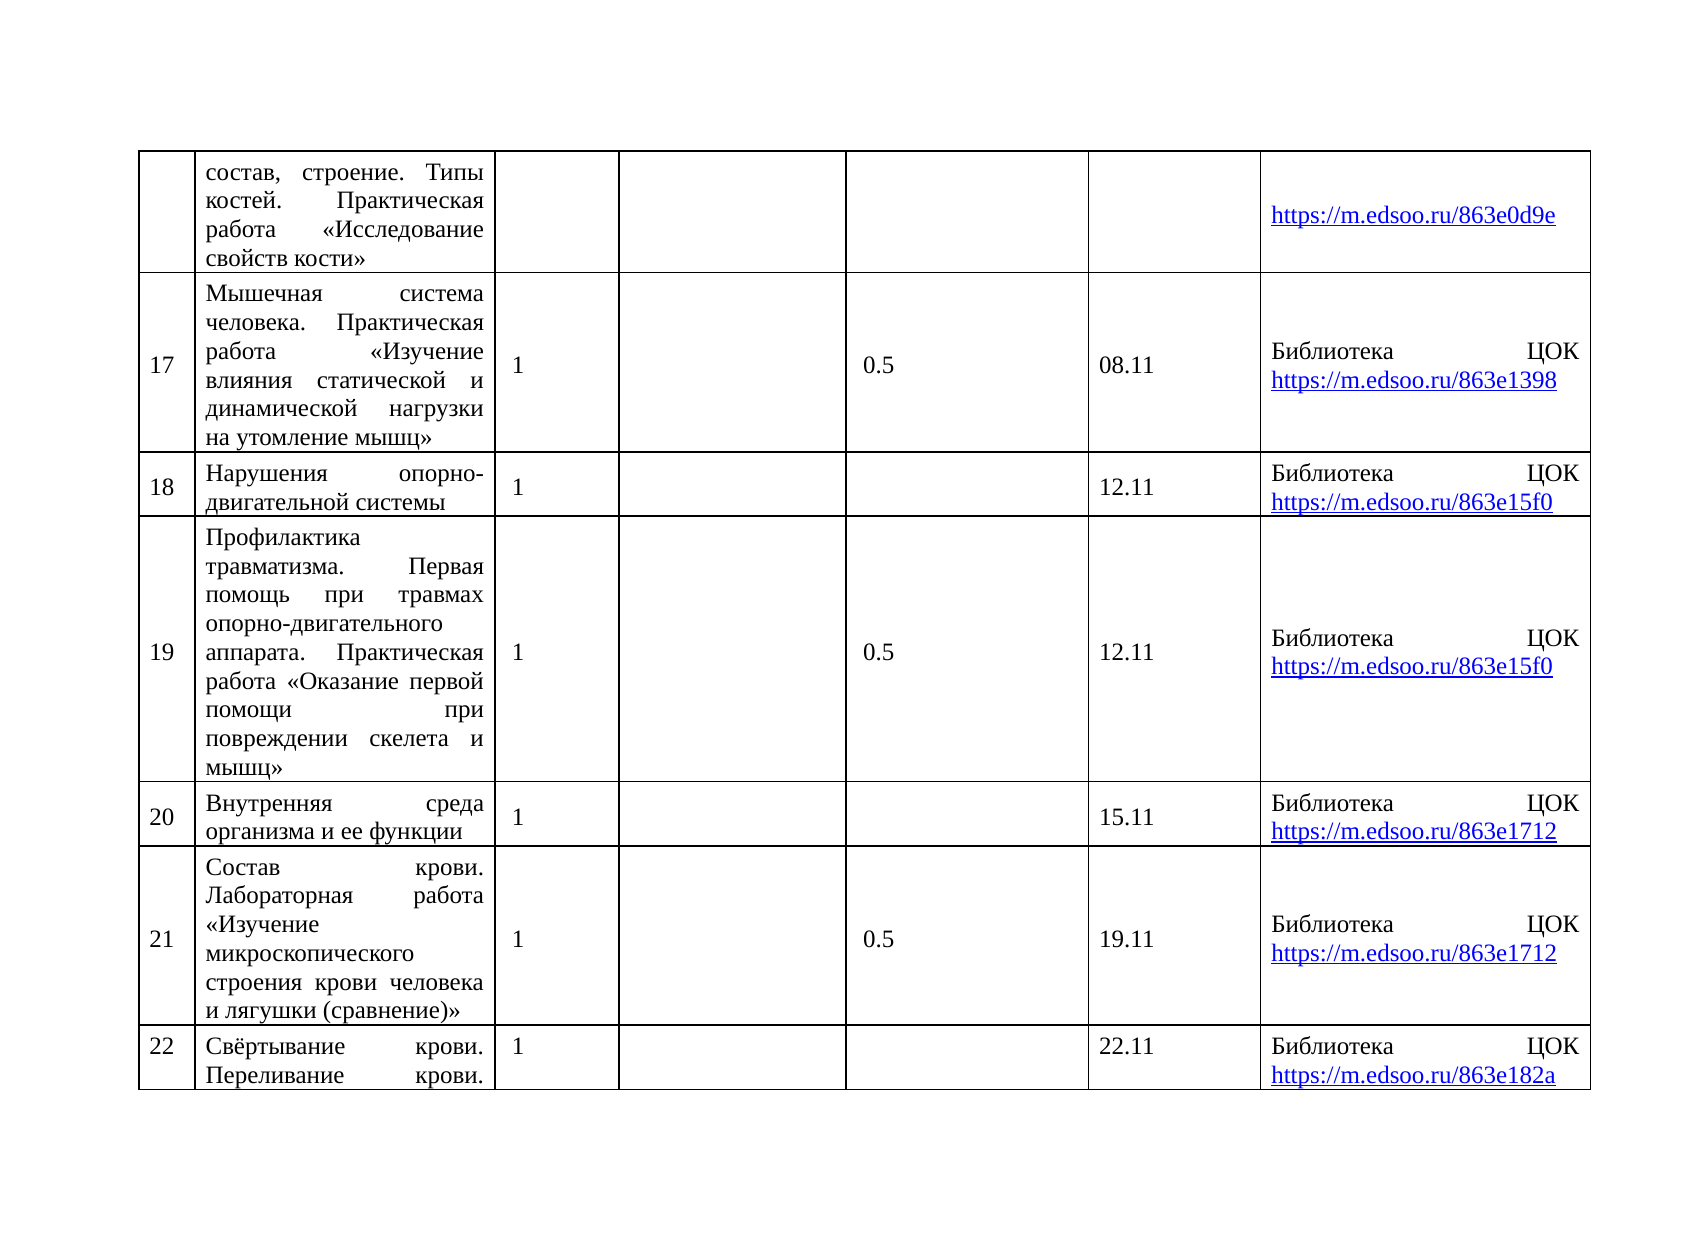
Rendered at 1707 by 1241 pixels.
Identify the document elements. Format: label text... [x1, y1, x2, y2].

table_cell [847, 1026, 1088, 1089]
table_cell 1 [496, 782, 618, 845]
table_cell 1 [496, 273, 618, 451]
table_cell [847, 453, 1088, 515]
table_cell 0.5 [847, 273, 1088, 451]
table_cell Нарушения опорно-двигательной системы [196, 453, 494, 515]
table_cell [620, 782, 845, 845]
table_cell 22.11 [1089, 1026, 1260, 1089]
table_cell [620, 273, 845, 451]
table_cell 19 [140, 517, 194, 781]
table_cell 0.5 [847, 517, 1088, 781]
table_cell 18 [140, 453, 194, 515]
table_cell 17 [140, 273, 194, 451]
table_cell 1 [496, 517, 618, 781]
table_cell [140, 152, 194, 272]
table_cell Библиотека ЦОК https://m.edsoo.ru/863e182a [1261, 1026, 1590, 1089]
table_cell 20 [140, 782, 194, 845]
table_cell 12.11 [1089, 453, 1260, 515]
table_cell 21 [140, 847, 194, 1024]
table_cell Библиотека ЦОК https://m.edsoo.ru/863e1398 [1261, 273, 1590, 451]
table_cell 1 [496, 1026, 618, 1089]
table_cell Свёртывание крови. Переливание крови. [196, 1026, 494, 1089]
table_cell [620, 1026, 845, 1089]
table_cell [847, 782, 1088, 845]
table_cell 19.11 [1089, 847, 1260, 1024]
table_cell 0.5 [847, 847, 1088, 1024]
table_cell https://m.edsoo.ru/863e0d9e [1261, 152, 1590, 272]
table_cell Состав крови. Лабораторная работа «Изучение микроскопического строения крови человека и лягушки (сравнение)» [196, 847, 494, 1024]
table_cell Библиотека ЦОК https://m.edsoo.ru/863e15f0 [1261, 453, 1590, 515]
table_cell Библиотека ЦОК https://m.edsoo.ru/863e15f0 [1261, 517, 1590, 781]
table_cell 08.11 [1089, 273, 1260, 451]
table_cell [620, 453, 845, 515]
table_cell [496, 152, 618, 272]
table_cell Внутренняя среда организма и ее функции [196, 782, 494, 845]
table_cell Библиотека ЦОК https://m.edsoo.ru/863e1712 [1261, 782, 1590, 845]
table_cell 1 [496, 847, 618, 1024]
table_cell [620, 847, 845, 1024]
table_cell Профилактика травматизма. Первая помощь при травмах опорно-двигательного аппарата. Практическая работа «Оказание первой помощи при повреждении скелета и мышц» [196, 517, 494, 781]
table_cell Мышечная система человека. Практическая работа «Изучение влияния статической и динамической нагрузки на утомление мышц» [196, 273, 494, 451]
table_cell [620, 517, 845, 781]
table_cell [847, 152, 1088, 272]
table_cell 1 [496, 453, 618, 515]
table_cell [1089, 152, 1260, 272]
table_cell Библиотека ЦОК https://m.edsoo.ru/863e1712 [1261, 847, 1590, 1024]
table_cell состав, строение. Типы костей. Практическая работа «Исследование свойств кости» [196, 152, 494, 272]
table_cell 15.11 [1089, 782, 1260, 845]
table_cell 12.11 [1089, 517, 1260, 781]
table_cell [620, 152, 845, 272]
table_cell 22 [140, 1026, 194, 1089]
